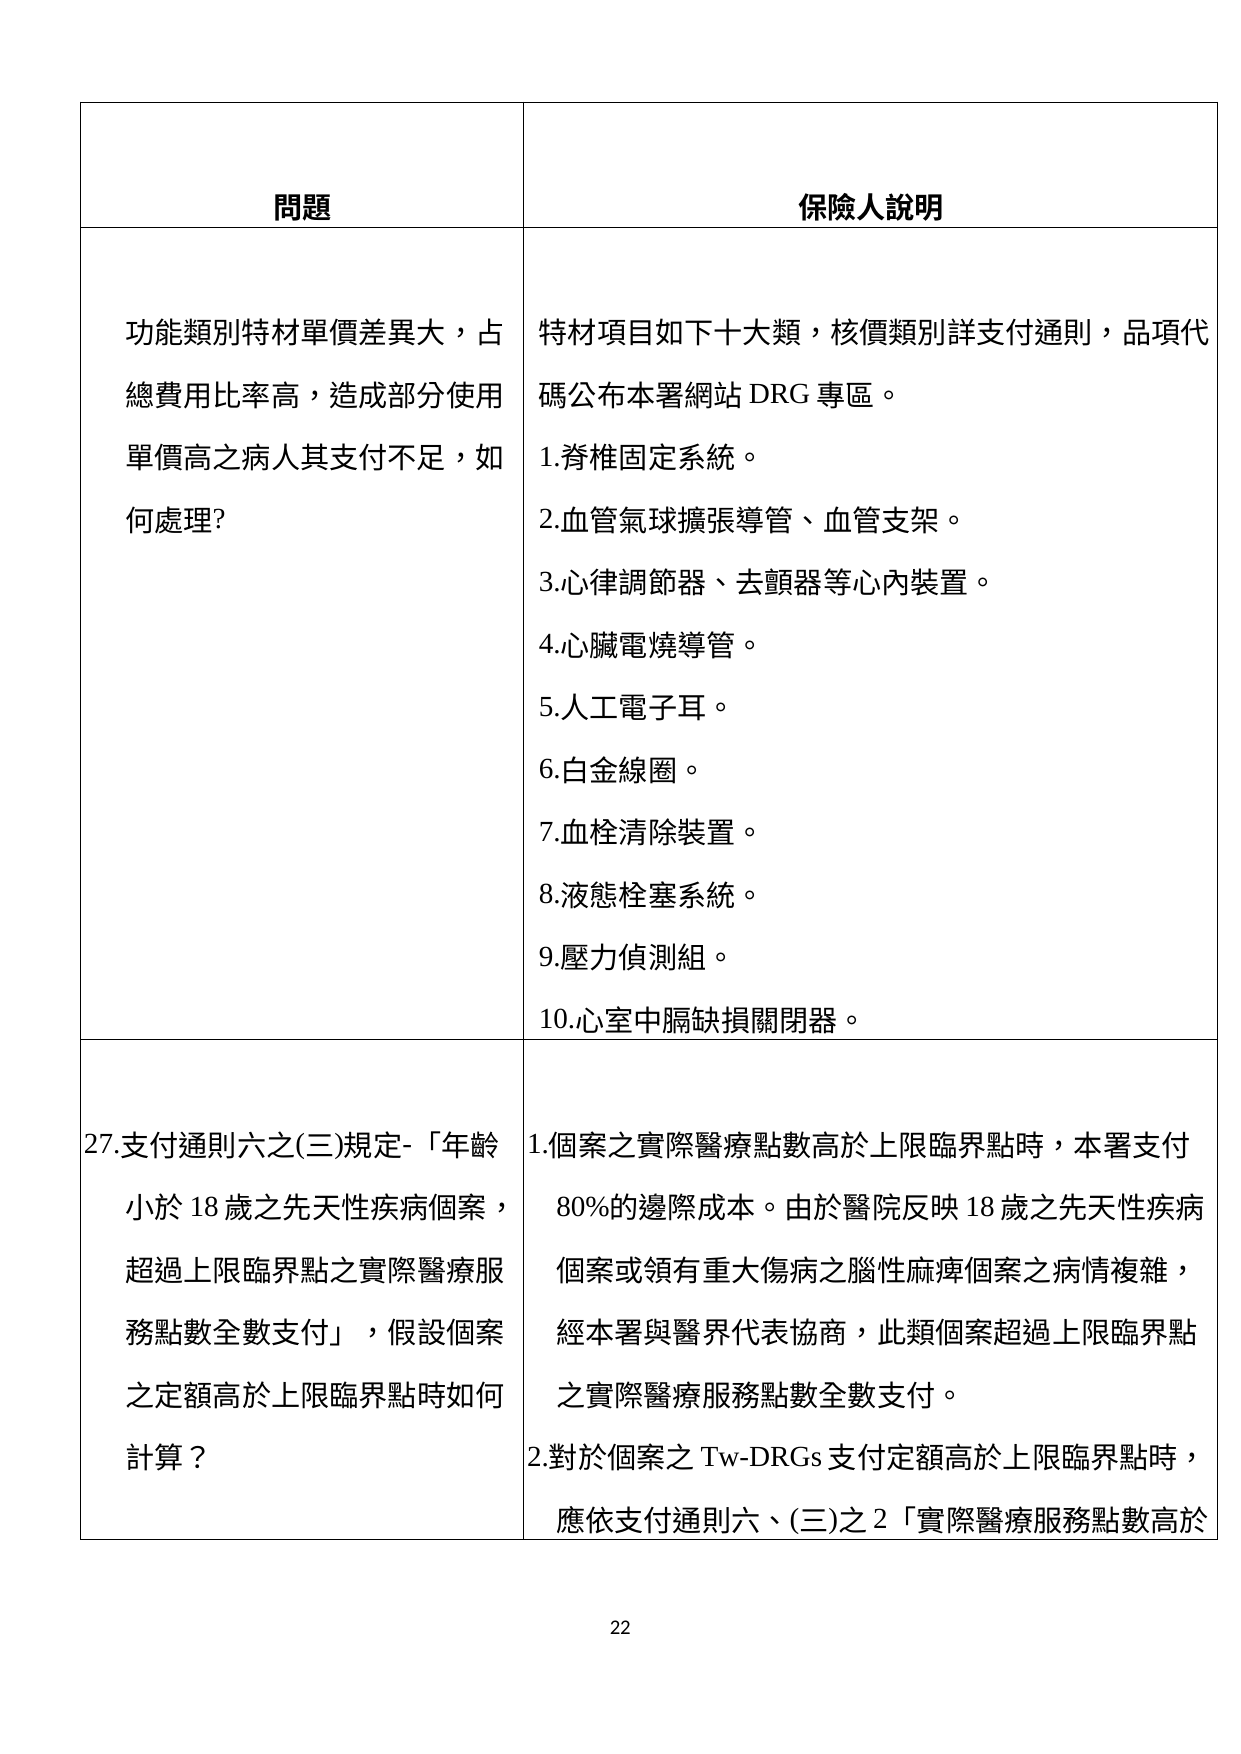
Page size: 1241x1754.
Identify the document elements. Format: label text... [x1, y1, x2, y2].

table_cell 1.個案之實際醫療點數高於上限臨界點時，本署支付80%的邊際成本。由於醫院反映18歲之先天性疾病個案或領有重大傷病之腦性麻痺個案之病情複雜，經本署與醫界代表協商，此類個案超過上限臨界點之實際醫療服務點數全數支付。 2.對於個案之Tw-DRGs支付定額高於上限臨界點時，應依支付通則六、(三)之2「實際醫療服務點數高於 [524, 1040, 1217, 1539]
table_cell [66, 227, 80, 1039]
table_header [66, 102, 80, 227]
table_cell 27.支付通則六之(三)規定-「年齡小於18歲之先天性疾病個案，超過上限臨界點之實際醫療服務點數全數支付」，假設個案之定額高於上限臨界點時如何計算？ [81, 1040, 523, 1539]
table_cell [66, 1039, 80, 1539]
table_header 問題 [81, 103, 523, 227]
table_header 保險人說明 [524, 103, 1217, 227]
table_cell 特材項目如下十大類，核價類別詳支付通則，品項代碼公布本署網站DRG專區。 1.脊椎固定系統。 2.血管氣球擴張導管、血管支架。 3.心律調節器、去顫器等心內裝置。 4.心臟電燒導管。 5.人工電子耳。 6.白金線圈。 7.血栓清除裝置。 8.液態栓塞系統。 9.壓力偵測組。 10.心室中膈缺損關閉器。 [524, 228, 1217, 1039]
table_cell 功能類別特材單價差異大，占總費用比率高，造成部分使用單價高之病人其支付不足，如何處理? [81, 228, 523, 1039]
